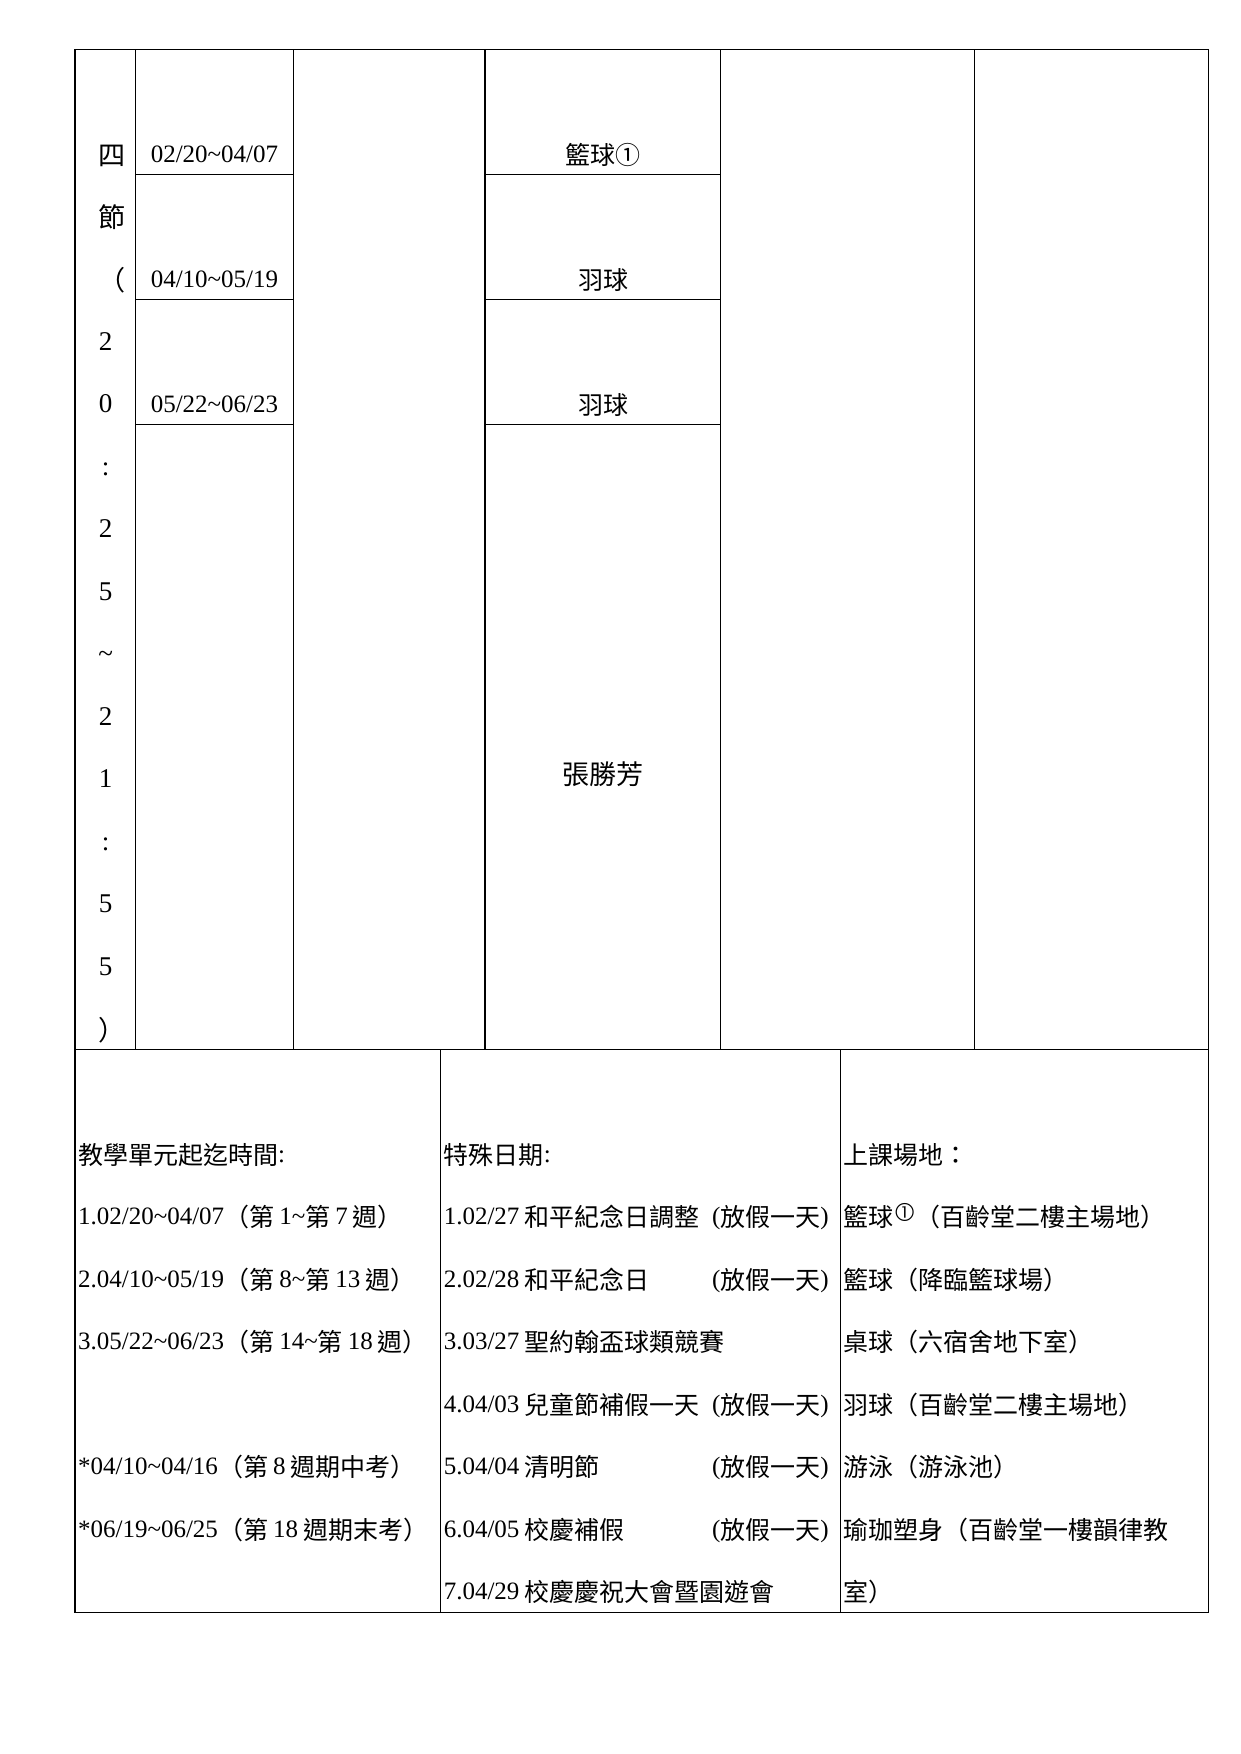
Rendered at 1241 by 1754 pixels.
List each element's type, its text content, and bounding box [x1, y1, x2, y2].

table_cell 張勝芳 [486, 425, 720, 1049]
table_cell 籃球① [486, 50, 720, 174]
table_cell [294, 50, 484, 1049]
table_cell 四節（20:25~21:55） [76, 50, 135, 1049]
table_cell 04/10~05/19 [136, 175, 293, 299]
table_cell 上課場地： 籃球（百齡堂二樓主場地） 籃球（降臨籃球場） 桌球（六宿舍地下室） 羽球（百齡堂二樓主場地） 游泳（游泳池） 瑜珈塑身（百齡堂一樓韻律教室） [841, 1050, 1208, 1612]
table_cell 02/20~04/07 [136, 50, 293, 174]
table_cell [975, 50, 1208, 1049]
table_cell 05/22~06/23 [136, 300, 293, 424]
table_cell 羽球 [486, 300, 720, 424]
table_cell 羽球 [486, 175, 720, 299]
table_cell [721, 50, 974, 1049]
table_cell 教學單元起迄時間: 1.02/20~04/07（第1~第7週） 2.04/10~05/19（第8~第13週） 3.05/22~06/23（第14~第18週） *04/10~04/16（第8週期中考） *06/19~06/25（第18週期末考） [76, 1050, 440, 1612]
table_cell 特殊日期: 1.02/27和平紀念日調整 (放假一天) 2.02/28和平紀念日 (放假一天) 3.03/27聖約翰盃球類競賽 4.04/03兒童節補假一天 (放假一天) 5.04/04清明節 (放假一天) 6.04/05校慶補假 (放假一天) 7.04/29校慶慶祝大會暨園遊會 [441, 1050, 840, 1612]
table_cell [136, 425, 293, 1049]
